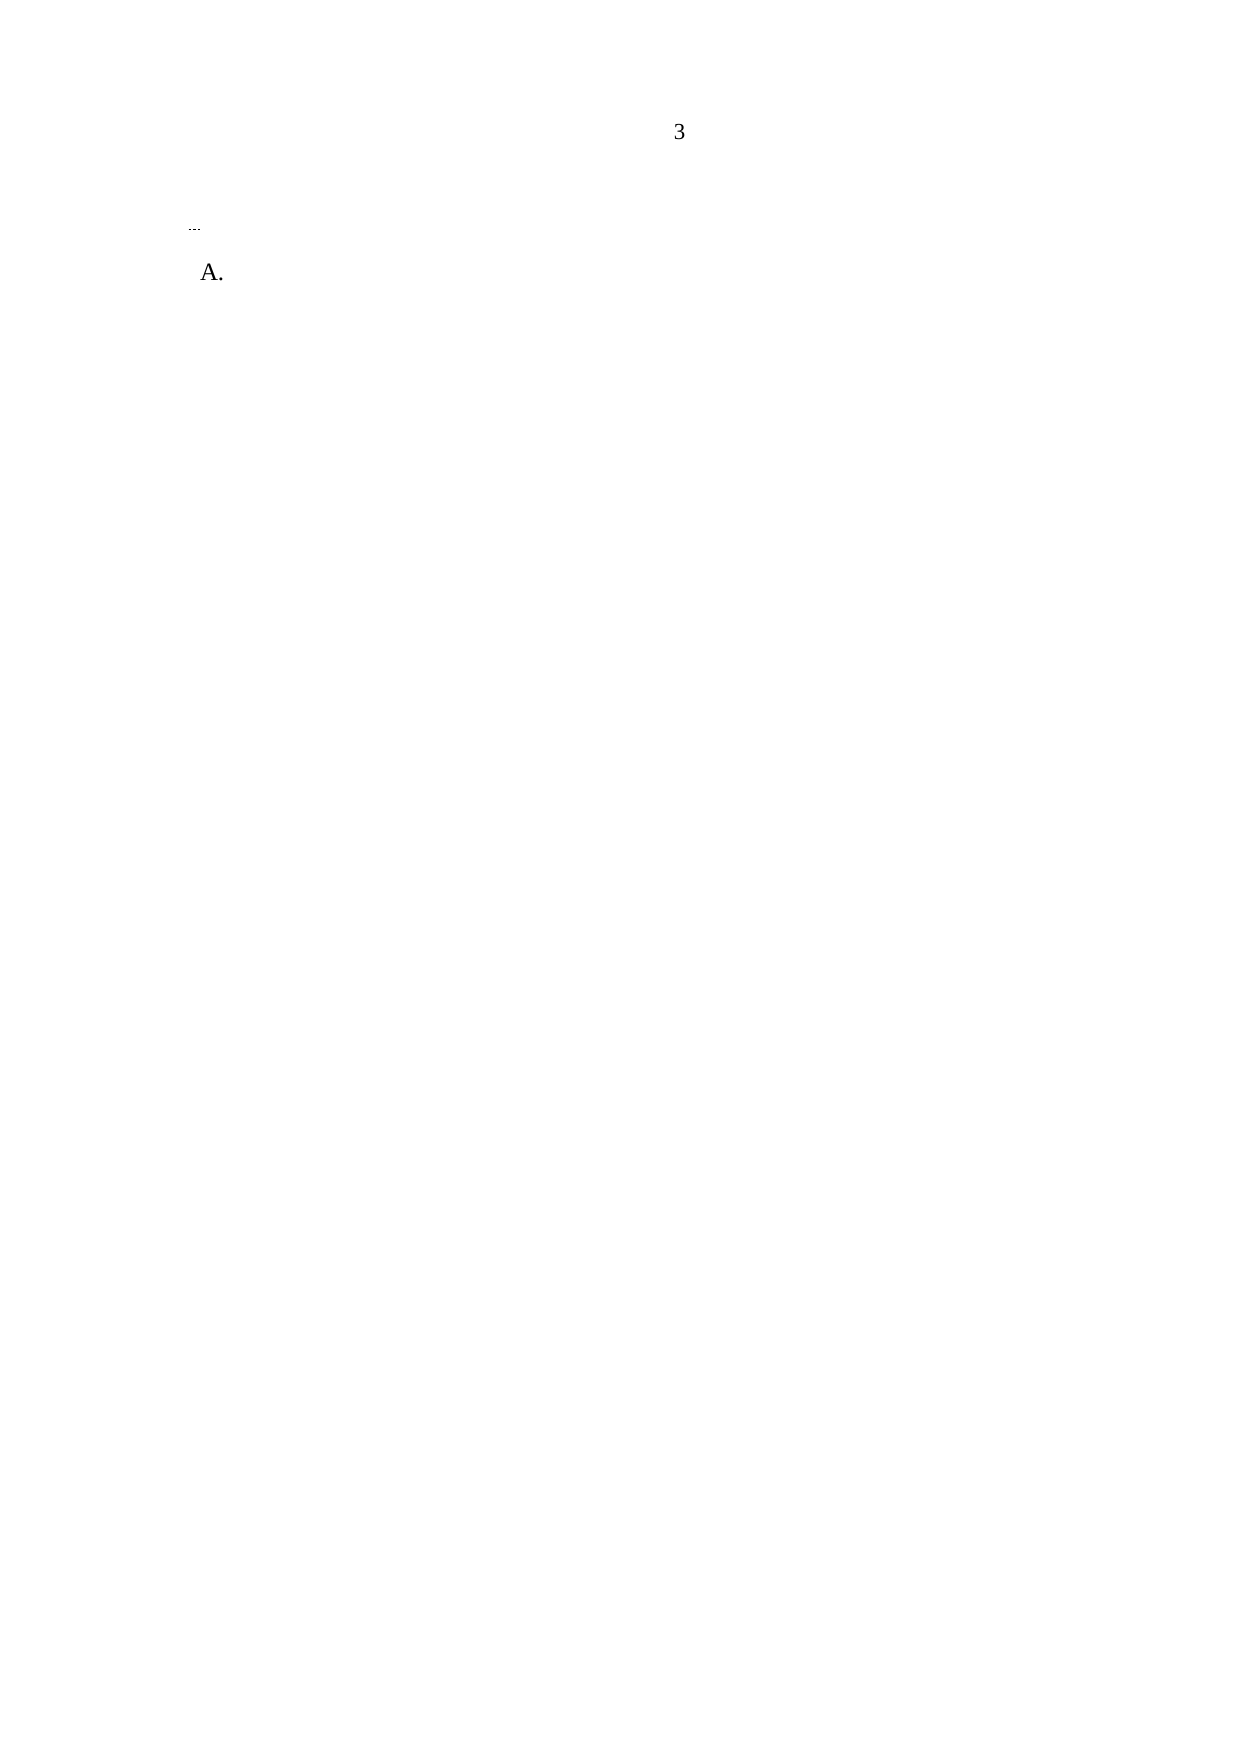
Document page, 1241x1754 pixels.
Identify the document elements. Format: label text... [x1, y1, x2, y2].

table_header [189, 148, 200, 173]
table_cell A. V. [189, 257, 200, 348]
table_cell [189, 173, 200, 201]
